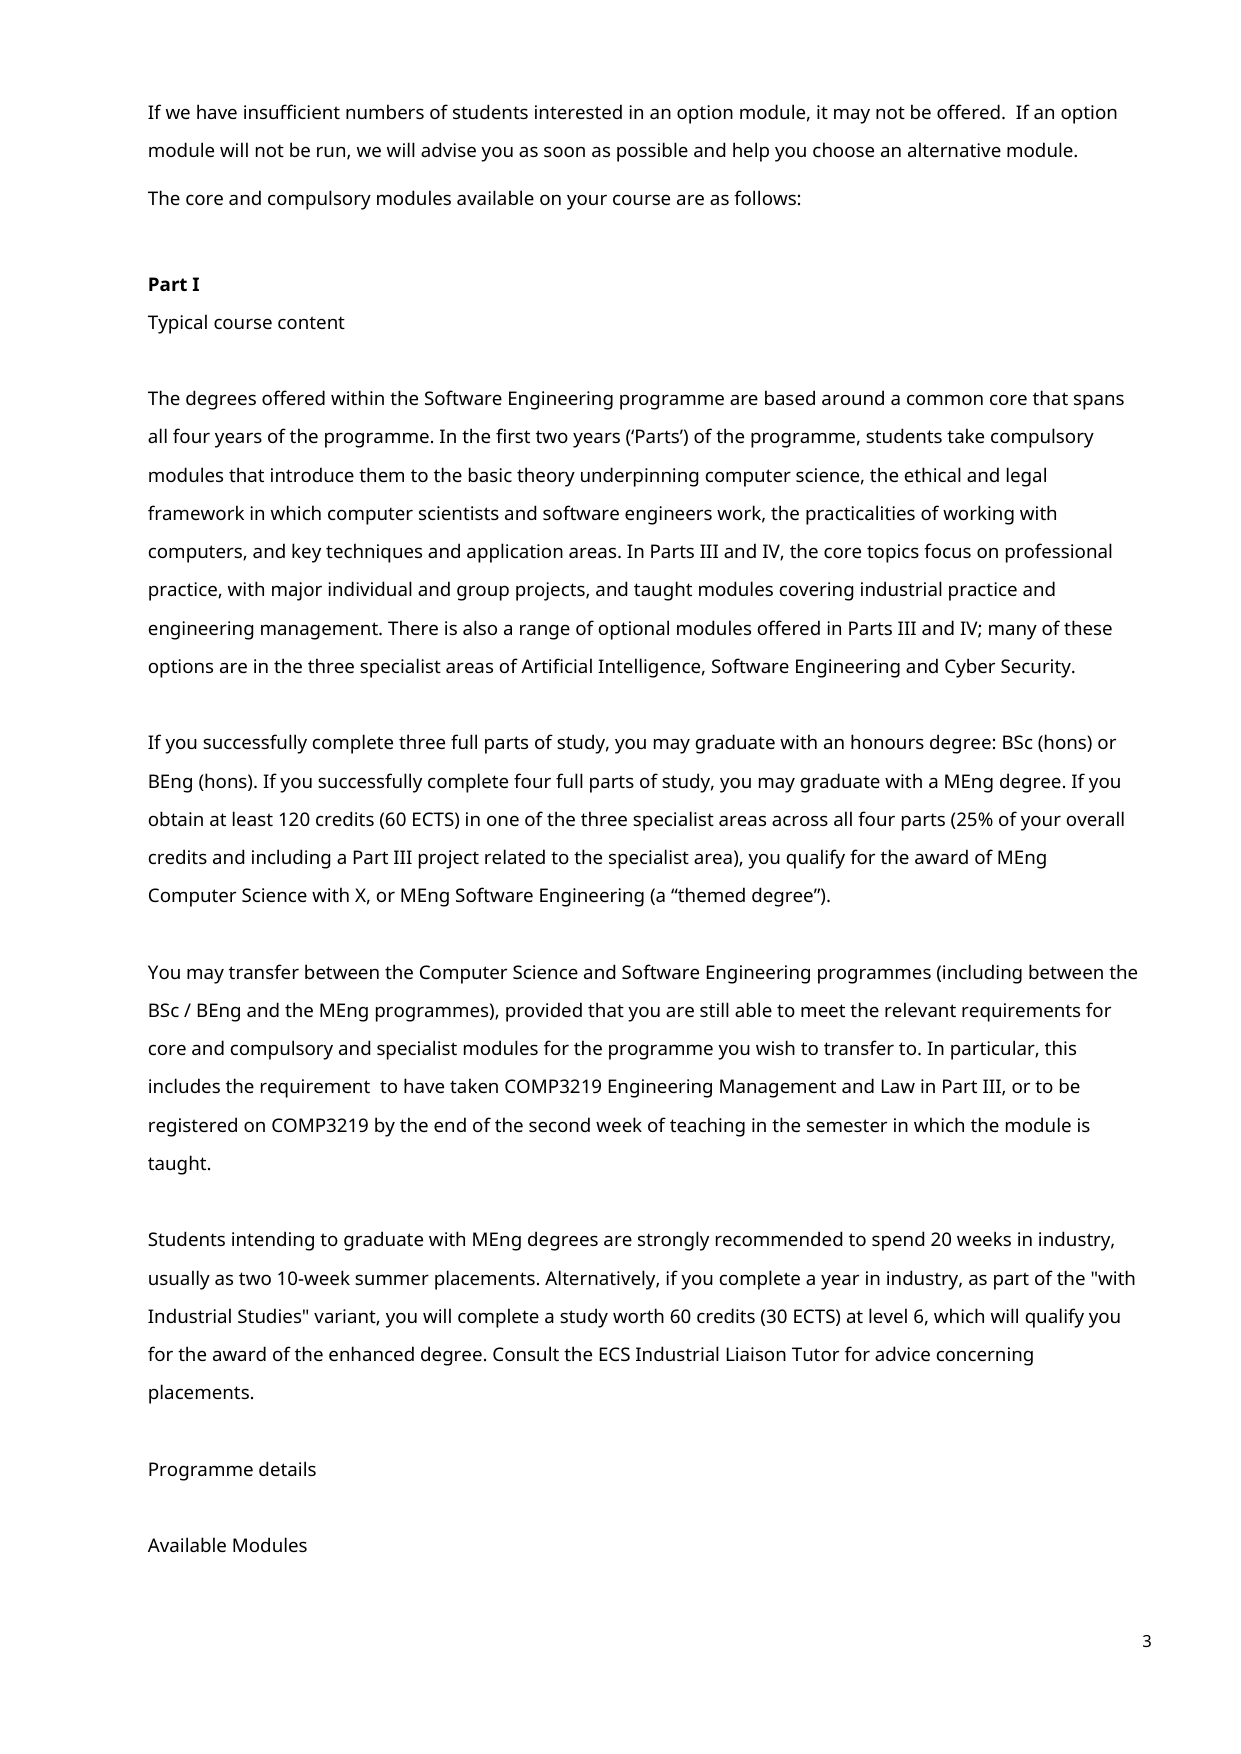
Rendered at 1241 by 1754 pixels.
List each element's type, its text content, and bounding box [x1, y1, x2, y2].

table_header Part I Typical course content The degrees offered within the Software Engineering programme are based around a common core that spans all four years of the programme. In the first two years (‘Parts’) of the programme, students take compulsory modules that introduce them to the basic theory underpinning computer science, the ethical and legal framework in which computer scientists and software engineers work, the practicalities of working with computers, and key techniques and application areas. In Parts III and IV, the core topics focus on professional practice, with major individual and group projects, and taught modules covering industrial practice and engineering management. There is also a range of optional modules offered in Parts III and IV; many of these options are in the three specialist areas of Artificial Intelligence, Software Engineering and Cyber Security. If you successfully complete three full parts of study, you may graduate with an honours degree: BSc (hons) or BEng (hons). If you successfully complete four full parts of study, you may graduate with a MEng degree. If you obtain at least 120 credits (60 ECTS) in one of the three specialist areas across all four parts (25% of your overall credits and including a Part III project related to the specialist area), you qualify for the award of MEng Computer Science with X, or MEng Software Engineering (a “themed degree”). You may transfer between the Computer Science and Software Engineering programmes (including between the BSc / BEng and the MEng programmes), provided that you are still able to meet the relevant requirements for core and compulsory and specialist modules for the programme you wish to transfer to. In particular, this includes the requirement to have taken COMP3219 Engineering Management and Law in Part III, or to be registered on COMP3219 by the end of the second week of teaching in the semester in which the module is taught. Students intending to graduate with MEng degrees are strongly recommended to spend 20 weeks in industry, usually as two 10-week summer placements. Alternatively, if you complete a year in industry, as part of the "with Industrial Studies" variant, you will complete a study worth 60 credits (30 ECTS) at level 6, which will qualify you for the award of the enhanced degree. Consult the ECS Industrial Liaison Tutor for advice concerning placements. Programme details Available Modules [136, 233, 1152, 1596]
text The core and compulsory modules available on your course are as follows: [148, 185, 1152, 211]
text If we have insufficient numbers of students interested in an option module, it may not be offered. If an option module will not be run, we will advise you as soon as possible and help you choose an alternative module. [148, 99, 1152, 163]
